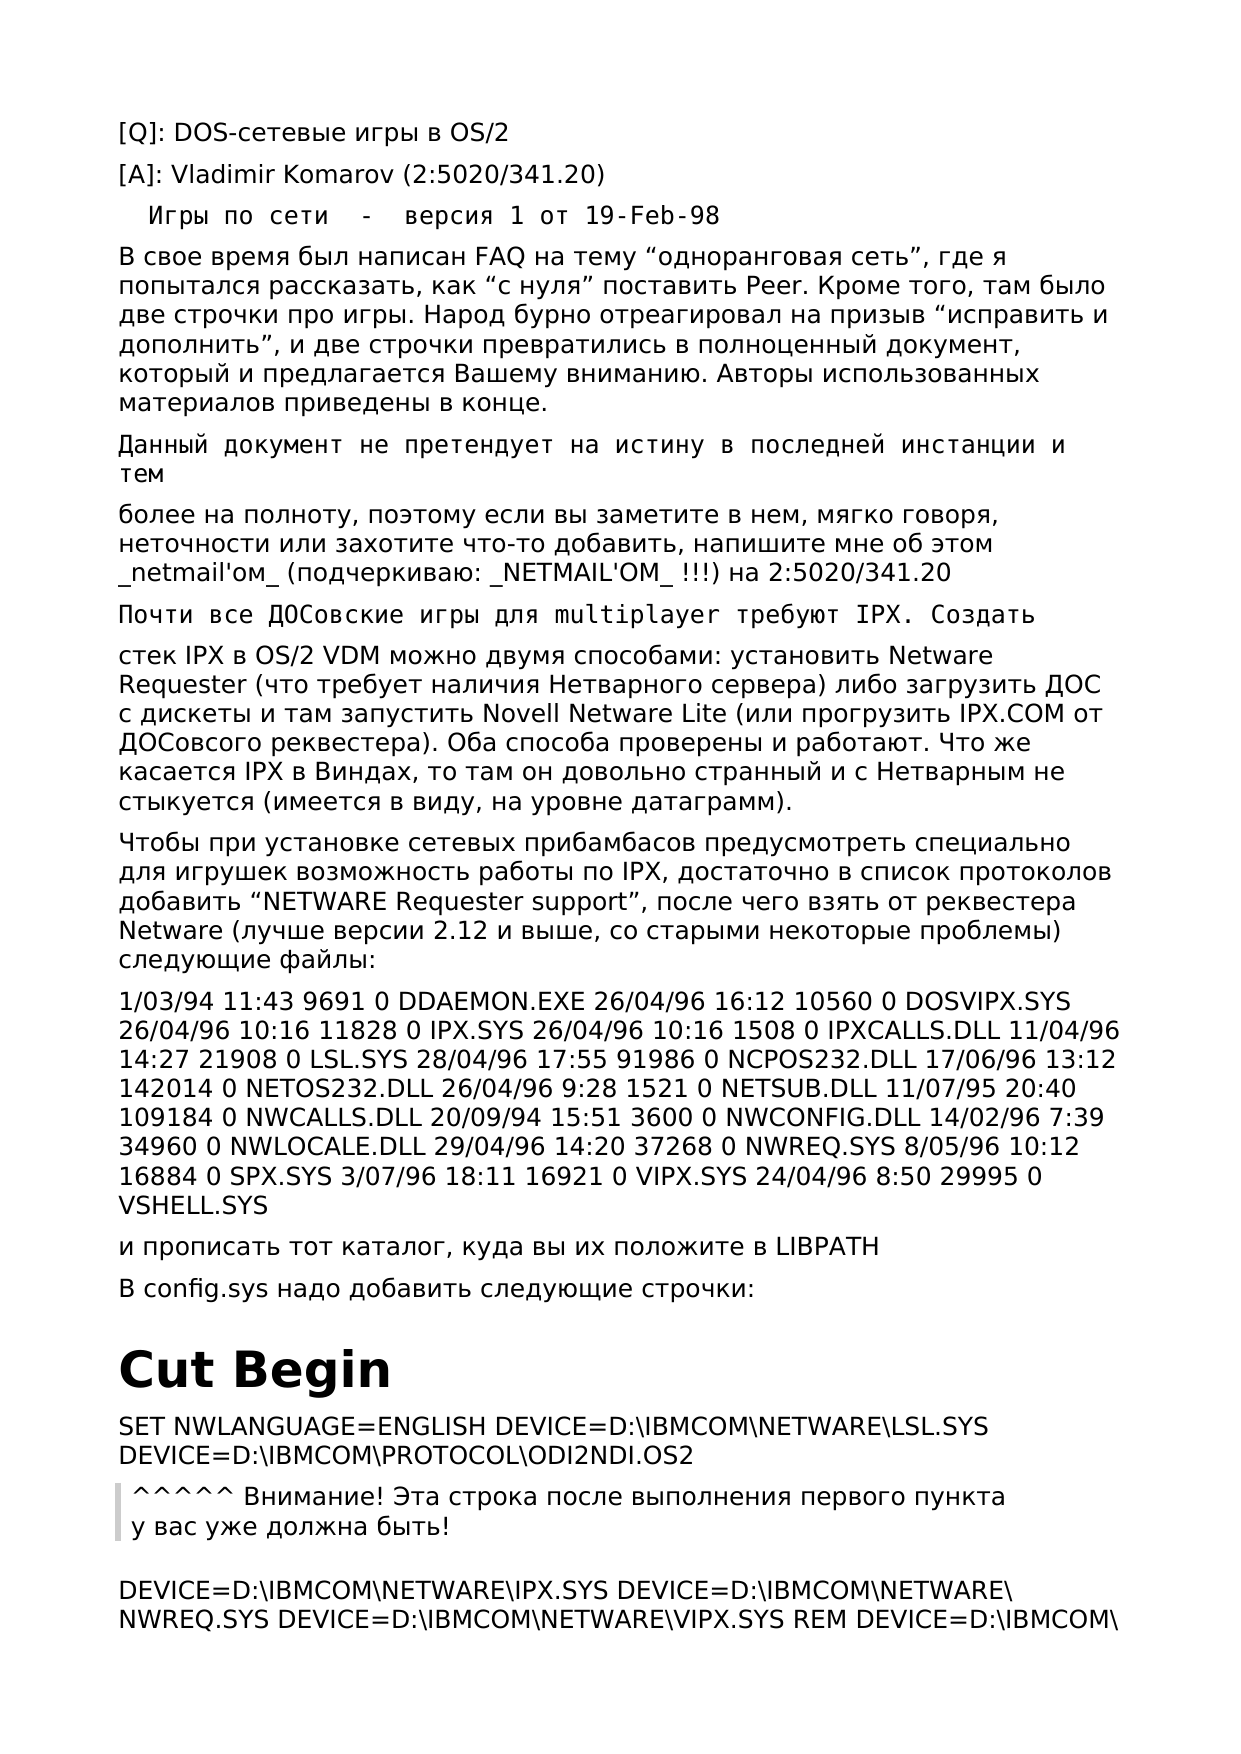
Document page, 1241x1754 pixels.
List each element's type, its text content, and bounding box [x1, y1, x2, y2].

text Почти все ДОСовские игры для multiplayer требуют IPX. Создать [118, 600, 1122, 629]
text и прописать тот каталог, куда вы их положите в LIBPATH [118, 1233, 1122, 1262]
text DEVICE=D:\IBMCOM\NETWARE\IPX.SYS DEVICE=D:\IBMCOM\NETWARE\NWREQ.SYS DEVICE=D:\IBMCOM\NETWARE\VIPX.SYS REM DEVICE=D:\IBMCOM\ [118, 1576, 1122, 1634]
text [A]: Vladimir Komarov (2:5020/341.20) [118, 160, 1122, 189]
text Игры по сети - версия 1 от 19-Feb-98 [118, 201, 1122, 231]
text [Q]: DOS-сетевые игры в OS/2 [118, 118, 1122, 147]
text 1/03/94 11:43 9691 0 DDAEMON.EXE 26/04/96 16:12 10560 0 DOSVIPX.SYS 26/04/96 10:16 11828 0 IPX.SYS 26/04/96 10:16 1508 0 IPXCALLS.DLL 11/04/96 14:27 21908 0 LSL.SYS 28/04/96 17:55 91986 0 NCPOS232.DLL 17/06/96 13:12 142014 0 NETOS232.DLL 26/04/96 9:28 1521 0 NETSUB.DLL 11/07/95 20:40 109184 0 NWCALLS.DLL 20/09/94 15:51 3600 0 NWCONFIG.DLL 14/02/96 7:39 34960 0 NWLOCALE.DLL 29/04/96 14:20 37268 0 NWREQ.SYS 8/05/96 10:12 16884 0 SPX.SYS 3/07/96 18:11 16921 0 VIPX.SYS 24/04/96 8:50 29995 0 VSHELL.SYS [118, 987, 1122, 1220]
text Чтобы при установке сетевых прибамбасов предусмотреть специально для игрушек возможность работы по IPX, достаточно в список протоколов добавить “NETWARE Requester support”, после чего взять от реквестера Netware (лучше версии 2.12 и выше, со старыми некоторые проблемы) следующие файлы: [118, 828, 1122, 974]
text Данный документ не претендует на истину в последней инстанции и тем [118, 430, 1122, 488]
text SET NWLANGUAGE=ENGLISH DEVICE=D:\IBMCOM\NETWARE\LSL.SYS DEVICE=D:\IBMCOM\PROTOCOL\ODI2NDI.OS2 [118, 1412, 1122, 1470]
text более на полноту, поэтому если вы заметите в нем, мягко говоря, неточности или захотите что-то добавить, напишите мне об этом _netmail'ом_ (подчеркиваю: _NETMAIL'ОМ_ !!!) на 2:5020/341.20 [118, 500, 1122, 587]
text стек IPX в OS/2 VDM можно двумя способами: установить Netware Requester (что требует наличия Hетварного сервера) либо загрузить ДОС с дискеты и там запустить Novell Netware Lite (или прогрузить IPX.COM от ДОСовсого реквестера). Оба способа проверены и работают. Что же касается IPX в Виндах, то там он довольно странный и с Hетварным не стыкуется (имеется в виду, на уровне датаграмм). [118, 641, 1122, 816]
subtitle Cut Begin [118, 1341, 1122, 1399]
table_header ^^^^^ Внимание! Эта строка после выполнения первого пункта у вас уже должна быть! [121, 1483, 1122, 1541]
text В config.sys надо добавить следующие строчки: [118, 1274, 1122, 1303]
text В свое время был написан FAQ на тему “одноранговая сеть”, где я попытался рассказать, как “с нуля” поставить Peer. Кроме того, там было две строчки про игры. Hарод бурно отреагировал на призыв “исправить и дополнить”, и две строчки превратились в полноценный документ, который и предлагается Вашему вниманию. Авторы использованных материалов приведены в конце. [118, 242, 1122, 417]
